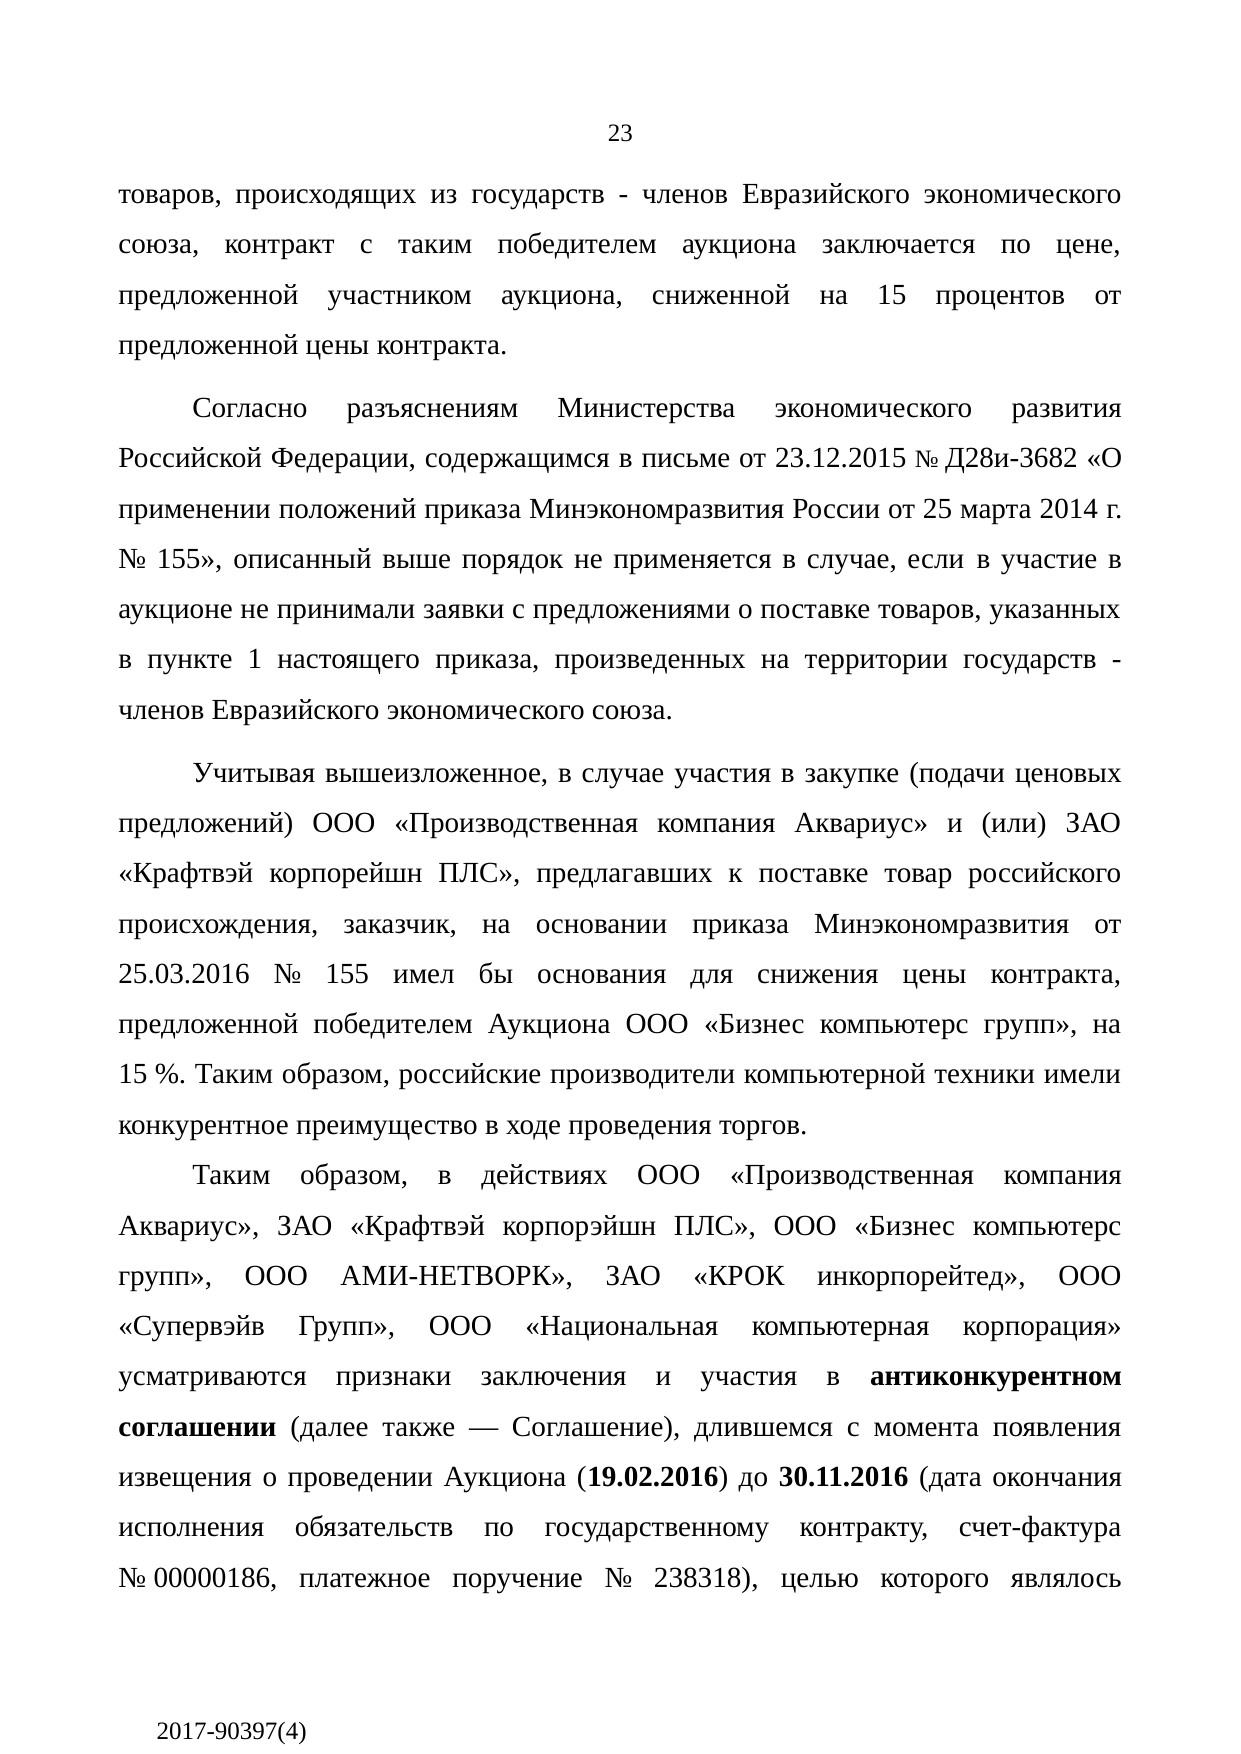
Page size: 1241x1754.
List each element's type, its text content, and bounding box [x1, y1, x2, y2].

text Согласно разъяснениям Министерства экономического развития Российской Федерации, содержащимся в письме от 23.12.2015 № Д28и-3682 «О применении положений приказа Минэкономразвития России от 25 марта 2014 г. № 155», описанный выше порядок не применяется в случае, если в участие в аукционе не принимали заявки с предложениями о поставке товаров, указанных в пункте 1 настоящего приказа, произведенных на территории государств - членов Евразийского экономического союза. [118, 390, 1122, 726]
text товаров, происходящих из государств - членов Евразийского экономического союза, контракт с таким победителем аукциона заключается по цене, предложенной участником аукциона, сниженной на 15 процентов от предложенной цены контракта. [118, 176, 1122, 361]
text Учитывая вышеизложенное, в случае участия в закупке (подачи ценовых предложений) ООО «Производственная компания Аквариус» и (или) ЗАО «Крафтвэй корпорейшн ПЛС», предлагавших к поставке товар российского происхождения, заказчик, на основании приказа Минэкономразвития от 25.03.2016 № 155 имел бы основания для снижения цены контракта, предложенной победителем Аукциона ООО «Бизнес компьютерс групп», на 15 %. Таким образом, российские производители компьютерной техники имели конкурентное преимущество в ходе проведения торгов. [118, 755, 1122, 1141]
text Таким образом, в действиях ООО «Производственная компания Аквариус», ЗАО «Крафтвэй корпорэйшн ПЛС», ООО «Бизнес компьютерс групп», ООО АМИ-НЕТВОРК», ЗАО «КРОК инкорпорейтед», ООО «Супервэйв Групп», ООО «Национальная компьютерная корпорация» усматриваются признаки заключения и участия в антиконкурентном соглашении (далее также — Соглашение), длившемся с момента появления извещения о проведении Аукциона (19.02.2016) до 30.11.2016 (дата окончания исполнения обязательств по государственному контракту, счет-фактура № 00000186, платежное поручение № 238318), целью которого являлось [118, 1157, 1122, 1593]
